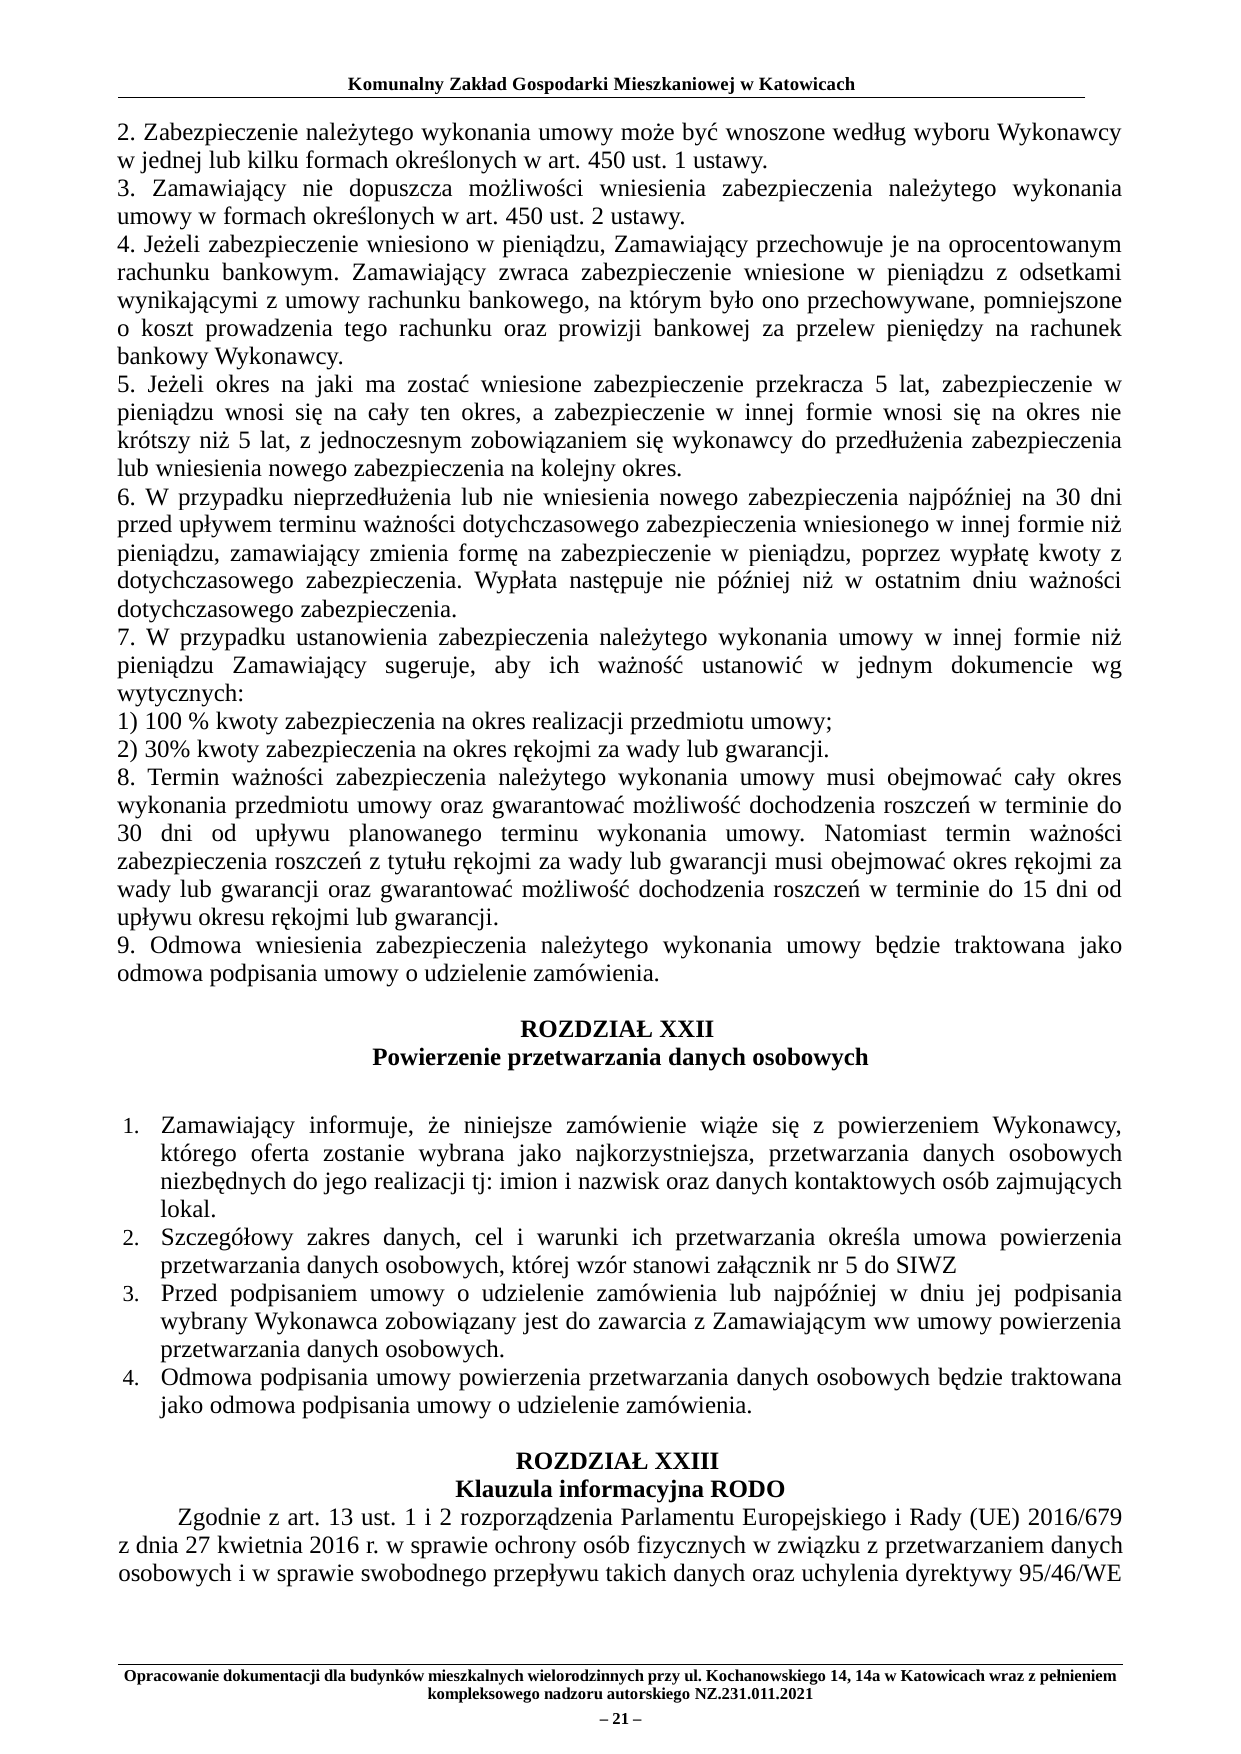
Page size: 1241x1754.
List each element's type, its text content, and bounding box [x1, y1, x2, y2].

list 5. Jeżeli okres na jaki ma zostać wniesione zabezpieczenie przekracza 5 lat, zabezpieczenie w pieniądzu wnosi się na cały ten okres, a zabezpieczenie w innej formie wnosi się na okres nie krótszy niż 5 lat, z jednoczesnym zobowiązaniem się wykonawcy do przedłużenia zabezpieczenia lub wniesienia nowego zabezpieczenia na kolejny okres. [117, 370, 1123, 482]
list Odmowa podpisania umowy powierzenia przetwarzania danych osobowych będzie traktowana jako odmowa podpisania umowy o udzielenie zamówienia. [122, 1363, 1123, 1419]
list 9. Odmowa wniesienia zabezpieczenia należytego wykonania umowy będzie traktowana jako odmowa podpisania umowy o udzielenie zamówienia. [117, 931, 1123, 987]
list 4. Jeżeli zabezpieczenie wniesiono w pieniądzu, Zamawiający przechowuje je na oprocentowanym rachunku bankowym. Zamawiający zwraca zabezpieczenie wniesione w pieniądzu z odsetkami wynikającymi z umowy rachunku bankowego, na którym było ono przechowywane, pomniejszone o koszt prowadzenia tego rachunku oraz prowizji bankowej za przelew pieniędzy na rachunek bankowy Wykonawcy. [117, 230, 1123, 370]
list 1) 100 % kwoty zabezpieczenia na okres realizacji przedmiotu umowy; [117, 707, 1123, 734]
text Zgodnie z art. 13 ust. 1 i 2 rozporządzenia Parlamentu Europejskiego i Rady (UE) 2016/679 z dnia 27 kwietnia 2016 r. w sprawie ochrony osób fizycznych w związku z przetwarzaniem danych osobowych i w sprawie swobodnego przepływu takich danych oraz uchylenia dyrektywy 95/46/WE [118, 1503, 1123, 1587]
list Szczegółowy zakres danych, cel i warunki ich przetwarzania określa umowa powierzenia przetwarzania danych osobowych, której wzór stanowi załącznik nr 5 do SIWZ [122, 1223, 1123, 1279]
list 3. Zamawiający nie dopuszcza możliwości wniesienia zabezpieczenia należytego wykonania umowy w formach określonych w art. 450 ust. 2 ustawy. [117, 174, 1123, 230]
list 8. Termin ważności zabezpieczenia należytego wykonania umowy musi obejmować cały okres wykonania przedmiotu umowy oraz gwarantować możliwość dochodzenia roszczeń w terminie do 30 dni od upływu planowanego terminu wykonania umowy. Natomiast termin ważności zabezpieczenia roszczeń z tytułu rękojmi za wady lub gwarancji musi obejmować okres rękojmi za wady lub gwarancji oraz gwarantować możliwość dochodzenia roszczeń w terminie do 15 dni od upływu okresu rękojmi lub gwarancji. [117, 763, 1123, 931]
list 2. Zabezpieczenie należytego wykonania umowy może być wnoszone według wyboru Wykonawcy w jednej lub kilku formach określonych w art. 450 ust. 1 ustawy. [117, 118, 1123, 174]
subtitle Powierzenie przetwarzania danych osobowych [118, 1043, 1123, 1071]
list Przed podpisaniem umowy o udzielenie zamówienia lub najpóźniej w dniu jej podpisania wybrany Wykonawca zobowiązany jest do zawarcia z Zamawiającym ww umowy powierzenia przetwarzania danych osobowych. [122, 1279, 1123, 1363]
subtitle ROZDZIAŁ XXII [118, 1015, 1123, 1043]
list 2) 30% kwoty zabezpieczenia na okres rękojmi za wady lub gwarancji. [117, 734, 1123, 763]
list 7. W przypadku ustanowienia zabezpieczenia należytego wykonania umowy w innej formie niż pieniądzu Zamawiający sugeruje, aby ich ważność ustanowić w jednym dokumencie wg wytycznych: [117, 622, 1123, 707]
subtitle ROZDZIAŁ XXIII [118, 1447, 1123, 1475]
subtitle Klauzula informacyjna RODO [118, 1475, 1123, 1503]
list Zamawiający informuje, że niniejsze zamówienie wiąże się z powierzeniem Wykonawcy, którego oferta zostanie wybrana jako najkorzystniejsza, przetwarzania danych osobowych niezbędnych do jego realizacji tj: imion i nazwisk oraz danych kontaktowych osób zajmujących lokal. [122, 1111, 1123, 1223]
list 6. W przypadku nieprzedłużenia lub nie wniesienia nowego zabezpieczenia najpóźniej na 30 dni przed upływem terminu ważności dotychczasowego zabezpieczenia wniesionego w innej formie niż pieniądzu, zamawiający zmienia formę na zabezpieczenie w pieniądzu, poprzez wypłatę kwoty z dotychczasowego zabezpieczenia. Wypłata następuje nie później niż w ostatnim dniu ważności dotychczasowego zabezpieczenia. [117, 482, 1123, 622]
